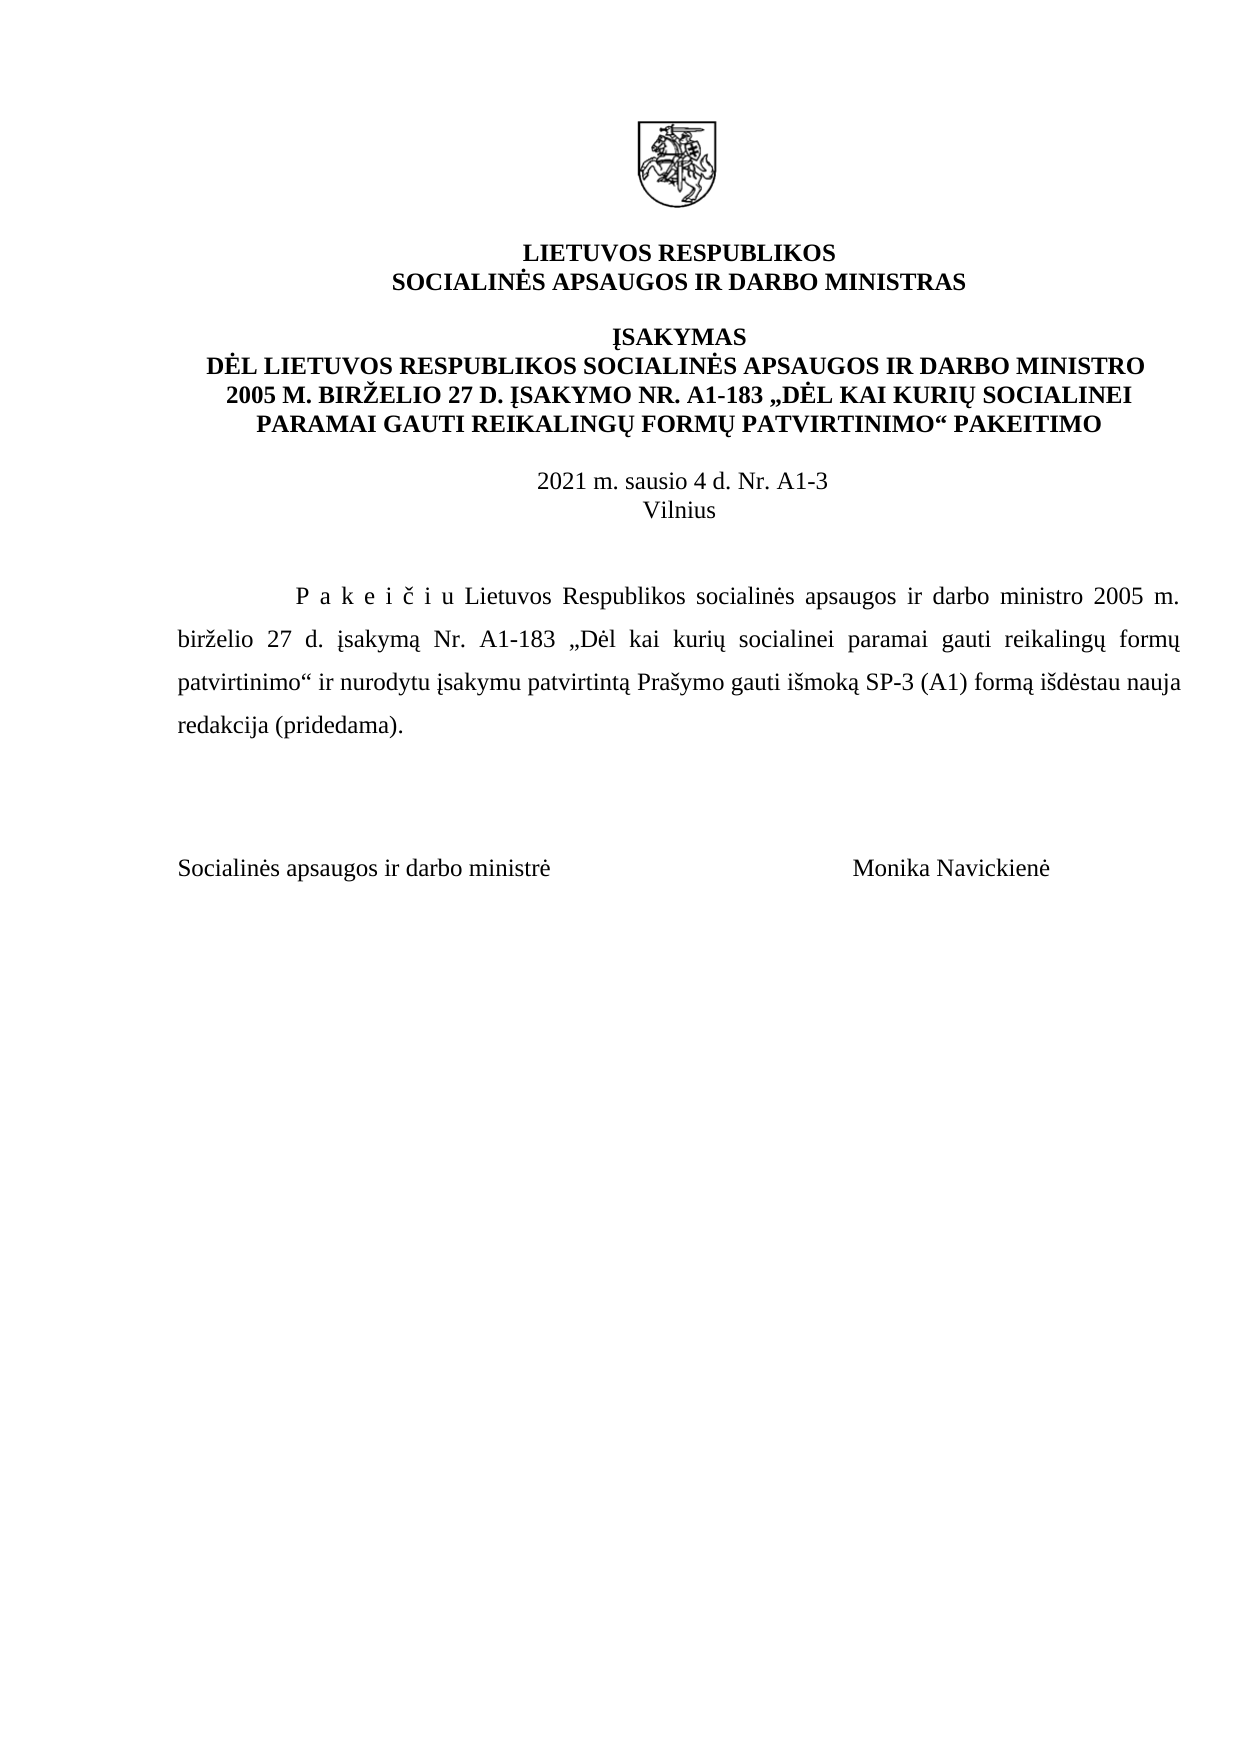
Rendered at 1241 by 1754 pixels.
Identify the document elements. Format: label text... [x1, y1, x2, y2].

text LIETUVOS RESPUBLIKOS [177, 238, 1181, 267]
text P a k e i č i u Lietuvos Respublikos socialinės apsaugos ir darbo ministro 2005 m. birželio 27 d. įsakymą Nr. A1-183 „Dėl kai kurių socialinei paramai gauti reikalingų formų patvirtinimo“ ir nurodytu įsakymu patvirtintą Prašymo gauti išmoką SP-3 (A1) formą išdėstau nauja redakcija (pridedama). [177, 581, 1181, 739]
text ĮSAKYMAS [177, 322, 1181, 351]
text 2021 m. sausio 4 d. Nr. A1-3 [177, 466, 1181, 495]
text DĖL LIETUVOS RESPUBLIKOS SOCIALINĖS APSAUGOS IR DARBO MINISTRO [177, 351, 1181, 380]
text Socialinės apsaugos ir darbo ministrė Monika Navickienė [177, 853, 1181, 881]
text 2005 M. BIRŽELIO 27 D. ĮSAKYMO NR. A1-183 „DĖL KAI KURIŲ SOCIALINEI PARAMAI GAUTI REIKALINGŲ FORMŲ PATVIRTINIMO“ PAKEITIMO [177, 380, 1181, 437]
text Vilnius [177, 495, 1181, 524]
text 4Įsakymai ir potvarkiai [683, 1631, 1198, 1656]
text SOCIALINĖS APSAUGOS IR DARBO MINISTRAS [177, 267, 1181, 296]
